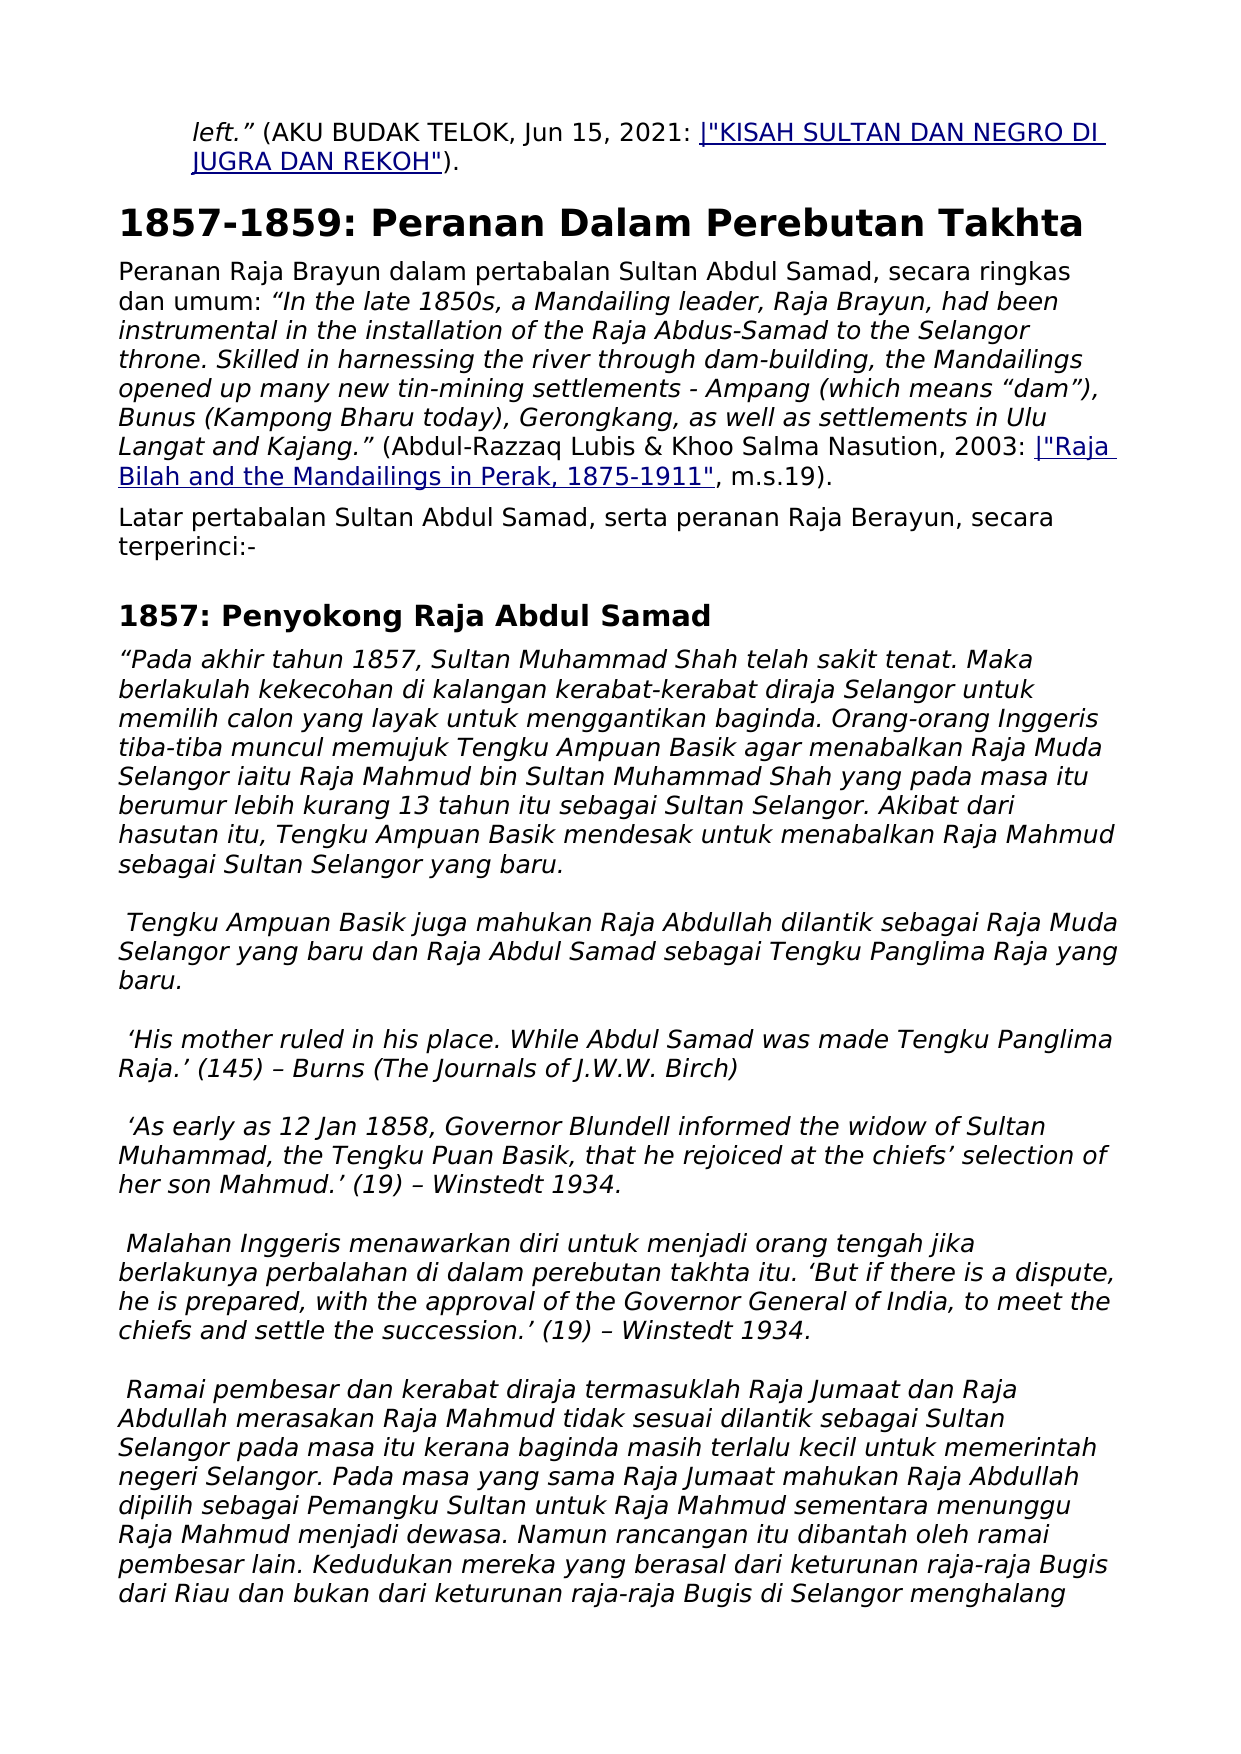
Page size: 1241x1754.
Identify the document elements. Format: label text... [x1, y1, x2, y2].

subtitle 1857-1859: Peranan Dalam Perebutan Takhta [118, 201, 1122, 245]
text Peranan Raja Brayun dalam pertabalan Sultan Abdul Samad, secara ringkas dan umum: “In the late 1850s, a Mandailing leader, Raja Brayun, had been instrumental in the installation of the Raja Abdus-Samad to the Selangor throne. Skilled in harnessing the river through dam-building, the Mandailings opened up many new tin-mining settlements - Ampang (which means “dam”), Bunus (Kampong Bharu today), Gerongkang, as well as settlements in Ulu Langat and Kajang.” (Abdul-Razzaq Lubis & Khoo Salma Nasution, 2003: |"Raja Bilah and the Mandailings in Perak, 1875-1911", m.s.19). [118, 258, 1122, 491]
text “Pada akhir tahun 1857, Sultan Muhammad Shah telah sakit tenat. Maka berlakulah kekecohan di kalangan kerabat-kerabat diraja Selangor untuk memilih calon yang layak untuk menggantikan baginda. Orang-orang Inggeris tiba-tiba muncul memujuk Tengku Ampuan Basik agar menabalkan Raja Muda Selangor iaitu Raja Mahmud bin Sultan Muhammad Shah yang pada masa itu berumur lebih kurang 13 tahun itu sebagai Sultan Selangor. Akibat dari hasutan itu, Tengku Ampuan Basik mendesak untuk menabalkan Raja Mahmud sebagai Sultan Selangor yang baru. Tengku Ampuan Basik juga mahukan Raja Abdullah dilantik sebagai Raja Muda Selangor yang baru dan Raja Abdul Samad sebagai Tengku Panglima Raja yang baru. ‘His mother ruled in his place. While Abdul Samad was made Tengku Panglima Raja.’ (145) – Burns (The Journals of J.W.W. Birch) ‘As early as 12 Jan 1858, Governor Blundell informed the widow of Sultan Muhammad, the Tengku Puan Basik, that he rejoiced at the chiefs’ selection of her son Mahmud.’ (19) – Winstedt 1934. Malahan Inggeris menawarkan diri untuk menjadi orang tengah jika berlakunya perbalahan di dalam perebutan takhta itu. ‘But if there is a dispute, he is prepared, with the approval of the Governor General of India, to meet the chiefs and settle the succession.’ (19) – Winstedt 1934. Ramai pembesar dan kerabat diraja termasuklah Raja Jumaat dan Raja Abdullah merasakan Raja Mahmud tidak sesuai dilantik sebagai Sultan Selangor pada masa itu kerana baginda masih terlalu kecil untuk memerintah negeri Selangor. Pada masa yang sama Raja Jumaat mahukan Raja Abdullah dipilih sebagai Pemangku Sultan untuk Raja Mahmud sementara menunggu Raja Mahmud menjadi dewasa. Namun rancangan itu dibantah oleh ramai pembesar lain. Kedudukan mereka yang berasal dari keturunan raja-raja Bugis dari Riau dan bukan dari keturunan raja-raja Bugis di Selangor menghalang [118, 646, 1122, 1608]
subtitle 1857: Penyokong Raja Abdul Samad [118, 599, 1122, 633]
list left.” (AKU BUDAK TELOK, Jun 15, 2021: |"KISAH SULTAN DAN NEGRO DI JUGRA DAN REKOH"). [177, 118, 1122, 176]
text Latar pertabalan Sultan Abdul Samad, serta peranan Raja Berayun, secara terperinci:- [118, 503, 1122, 562]
